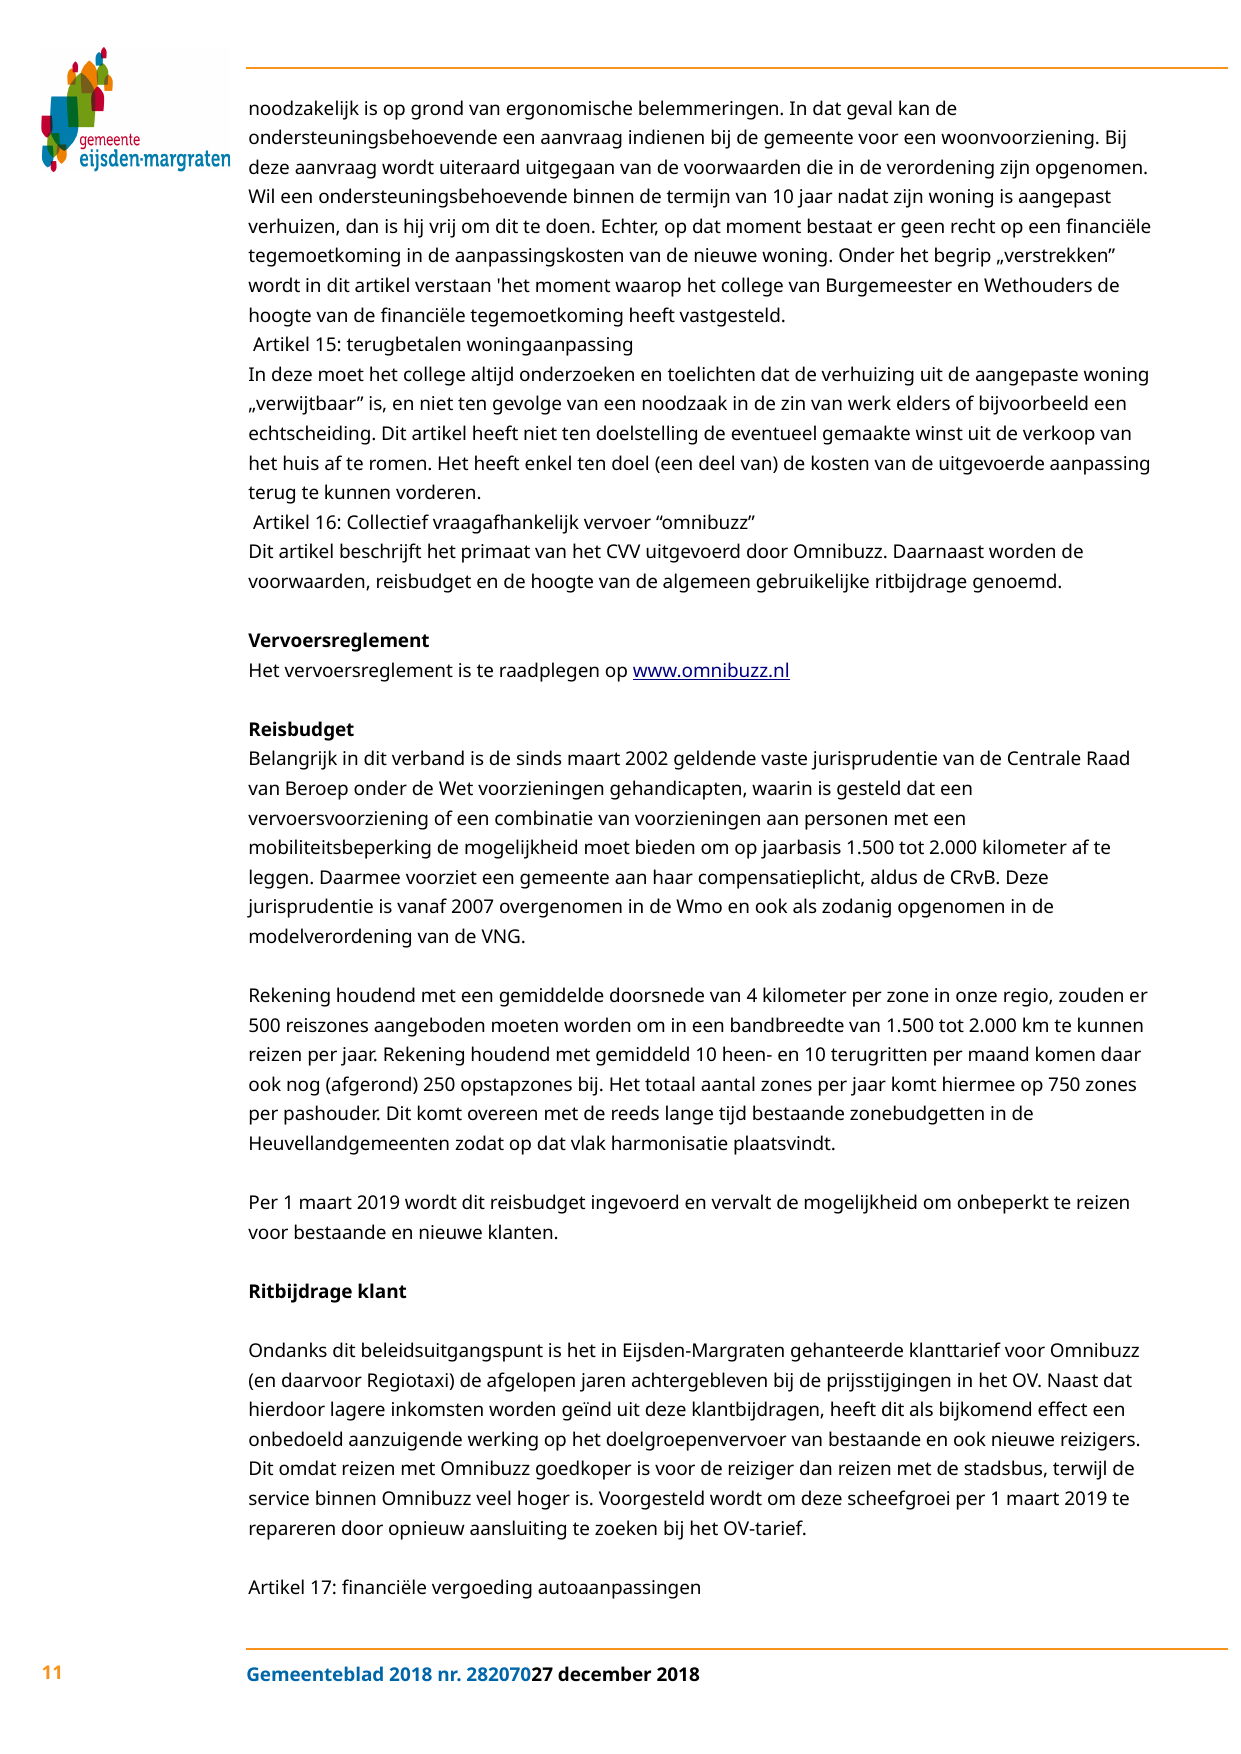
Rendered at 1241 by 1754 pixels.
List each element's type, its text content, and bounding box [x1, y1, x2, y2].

text Per 1 maart 2019 wordt dit reisbudget ingevoerd en vervalt de mogelijkheid om onbeperkt te reizen voor bestaande en nieuwe klanten. [248, 1189, 1152, 1245]
text Artikel 16: Collectief vraagafhankelijk vervoer “omnibuzz” [248, 509, 1152, 535]
text Artikel 15: terugbetalen woningaanpassing [248, 331, 1152, 357]
text Dit artikel beschrijft het primaat van het CVV uitgevoerd door Omnibuzz. Daarnaast worden de voorwaarden, reisbudget en de hoogte van de algemeen gebruikelijke ritbijdrage genoemd. [248, 538, 1152, 594]
text Artikel 17: financiële vergoeding autoaanpassingen [248, 1574, 1152, 1600]
picture [41, 47, 231, 172]
text noodzakelijk is op grond van ergonomische belemmeringen. In dat geval kan de ondersteuningsbehoevende een aanvraag indienen bij de gemeente voor een woonvoorziening. Bij deze aanvraag wordt uiteraard uitgegaan van de voorwaarden die in de verordening zijn opgenomen. Wil een ondersteuningsbehoevende binnen de termijn van 10 jaar nadat zijn woning is aangepast verhuizen, dan is hij vrij om dit te doen. Echter, op dat moment bestaat er geen recht op een financiële tegemoetkoming in de aanpassingskosten van de nieuwe woning. Onder het begrip „verstrekken” wordt in dit artikel verstaan 'het moment waarop het college van Burgemeester en Wethouders de hoogte van de financiële tegemoetkoming heeft vastgesteld. [248, 95, 1152, 328]
text Ritbijdrage klant [248, 1278, 1152, 1304]
text Het vervoersreglement is te raadplegen op www.omnibuzz.nl [248, 657, 1152, 683]
text Rekening houdend met een gemiddelde doorsnede van 4 kilometer per zone in onze regio, zouden er 500 reiszones aangeboden moeten worden om in een bandbreedte van 1.500 tot 2.000 km te kunnen reizen per jaar. Rekening houdend met gemiddeld 10 heen- en 10 terugritten per maand komen daar ook nog (afgerond) 250 opstapzones bij. Het totaal aantal zones per jaar komt hiermee op 750 zones per pashouder. Dit komt overeen met de reeds lange tijd bestaande zonebudgetten in de Heuvellandgemeenten zodat op dat vlak harmonisatie plaatsvindt. [248, 982, 1152, 1156]
text Vervoersreglement [248, 627, 1152, 653]
text Belangrijk in dit verband is de sinds maart 2002 geldende vaste jurisprudentie van de Centrale Raad van Beroep onder de Wet voorzieningen gehandicapten, waarin is gesteld dat een vervoersvoorziening of een combinatie van voorzieningen aan personen met een mobiliteitsbeperking de mogelijkheid moet bieden om op jaarbasis 1.500 tot 2.000 kilometer af te leggen. Daarmee voorziet een gemeente aan haar compensatieplicht, aldus de CRvB. Deze jurisprudentie is vanaf 2007 overgenomen in de Wmo en ook als zodanig opgenomen in de modelverordening van de VNG. [248, 746, 1152, 949]
text In deze moet het college altijd onderzoeken en toelichten dat de verhuizing uit de aangepaste woning „verwijtbaar” is, en niet ten gevolge van een noodzaak in de zin van werk elders of bijvoorbeeld een echtscheiding. Dit artikel heeft niet ten doelstelling de eventueel gemaakte winst uit de verkoop van het huis af te romen. Het heeft enkel ten doel (een deel van) de kosten van de uitgevoerde aanpassing terug te kunnen vorderen. [248, 361, 1152, 505]
text Ondanks dit beleidsuitgangspunt is het in Eijsden-Margraten gehanteerde klanttarief voor Omnibuzz (en daarvoor Regiotaxi) de afgelopen jaren achtergebleven bij de prijsstijgingen in het OV. Naast dat hierdoor lagere inkomsten worden geïnd uit deze klantbijdragen, heeft dit als bijkomend effect een onbedoeld aanzuigende werking op het doelgroepenvervoer van bestaande en ook nieuwe reizigers. Dit omdat reizen met Omnibuzz goedkoper is voor de reiziger dan reizen met de stadsbus, terwijl de service binnen Omnibuzz veel hoger is. Voorgesteld wordt om deze scheefgroei per 1 maart 2019 te repareren door opnieuw aansluiting te zoeken bij het OV-tarief. [248, 1337, 1152, 1541]
text Reisbudget [248, 716, 1152, 742]
